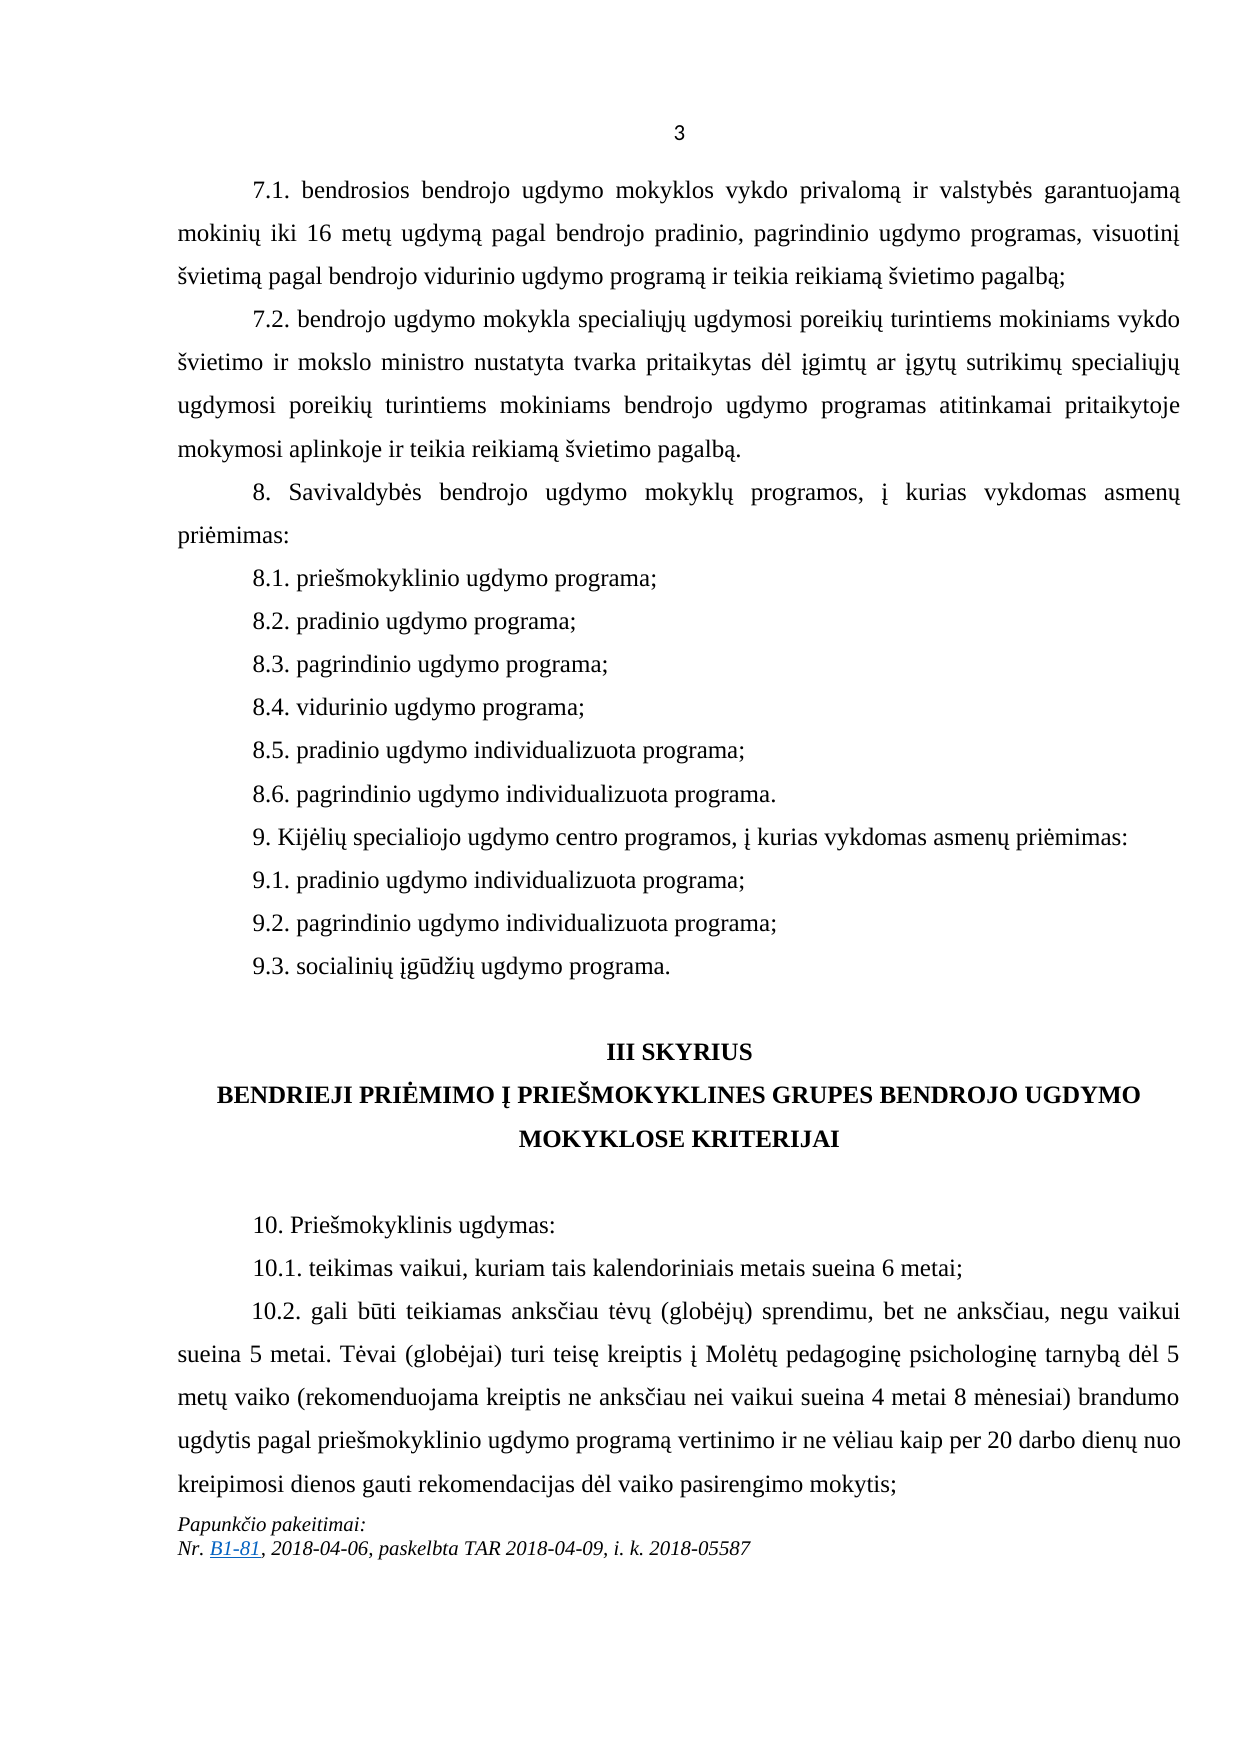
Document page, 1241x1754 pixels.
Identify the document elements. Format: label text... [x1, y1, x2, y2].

text 10.1. teikimas vaikui, kuriam tais kalendoriniais metais sueina 6 metai; [177, 1253, 1181, 1282]
text BENDRIEJI PRIĖMIMO Į PRIEŠMOKYKLINES GRUPES BENDROJO UGDYMO MOKYKLOSE KRITERIJAI [177, 1081, 1181, 1152]
text 8.1. priešmokyklinio ugdymo programa; [177, 563, 1181, 592]
text 9.1. pradinio ugdymo individualizuota programa; [177, 865, 1181, 894]
text Nr. B1-81, 2018-04-06, paskelbta TAR 2018-04-09, i. k. 2018-05587 [177, 1536, 1181, 1560]
text III SKYRIUS [177, 1037, 1181, 1066]
text 8.2. pradinio ugdymo programa; [177, 606, 1181, 635]
text 8.5. pradinio ugdymo individualizuota programa; [177, 736, 1181, 764]
text 10.2. gali būti teikiamas anksčiau tėvų (globėjų) sprendimu, bet ne anksčiau, negu vaikui sueina 5 metai. Tėvai (globėjai) turi teisę kreiptis į Molėtų pedagoginę psichologinę tarnybą dėl 5 metų vaiko (rekomenduojama kreiptis ne anksčiau nei vaikui sueina 4 metai 8 mėnesiai) brandumo ugdytis pagal priešmokyklinio ugdymo programą vertinimo ir ne vėliau kaip per 20 darbo dienų nuo kreipimosi dienos gauti rekomendacijas dėl vaiko pasirengimo mokytis; [177, 1296, 1181, 1497]
text 7.1. bendrosios bendrojo ugdymo mokyklos vykdo privalomą ir valstybės garantuojamą mokinių iki 16 metų ugdymą pagal bendrojo pradinio, pagrindinio ugdymo programas, visuotinį švietimą pagal bendrojo vidurinio ugdymo programą ir teikia reikiamą švietimo pagalbą; [177, 175, 1181, 290]
text 9.3. socialinių įgūdžių ugdymo programa. [177, 951, 1181, 980]
text 9. Kijėlių specialiojo ugdymo centro programos, į kurias vykdomas asmenų priėmimas: [177, 822, 1181, 851]
text 8. Savivaldybės bendrojo ugdymo mokyklų programos, į kurias vykdomas asmenų priėmimas: [177, 477, 1181, 549]
text 8.4. vidurinio ugdymo programa; [177, 692, 1181, 721]
text 8.6. pagrindinio ugdymo individualizuota programa. [177, 779, 1181, 807]
text 7.2. bendrojo ugdymo mokykla specialiųjų ugdymosi poreikių turintiems mokiniams vykdo švietimo ir mokslo ministro nustatyta tvarka pritaikytas dėl įgimtų ar įgytų sutrikimų specialiųjų ugdymosi poreikių turintiems mokiniams bendrojo ugdymo programas atitinkamai pritaikytoje mokymosi aplinkoje ir teikia reikiamą švietimo pagalbą. [177, 304, 1181, 462]
text 8.3. pagrindinio ugdymo programa; [177, 649, 1181, 678]
text 9.2. pagrindinio ugdymo individualizuota programa; [177, 908, 1181, 937]
text 10. Priešmokyklinis ugdymas: [177, 1210, 1181, 1239]
text Papunkčio pakeitimai: [177, 1512, 1181, 1536]
